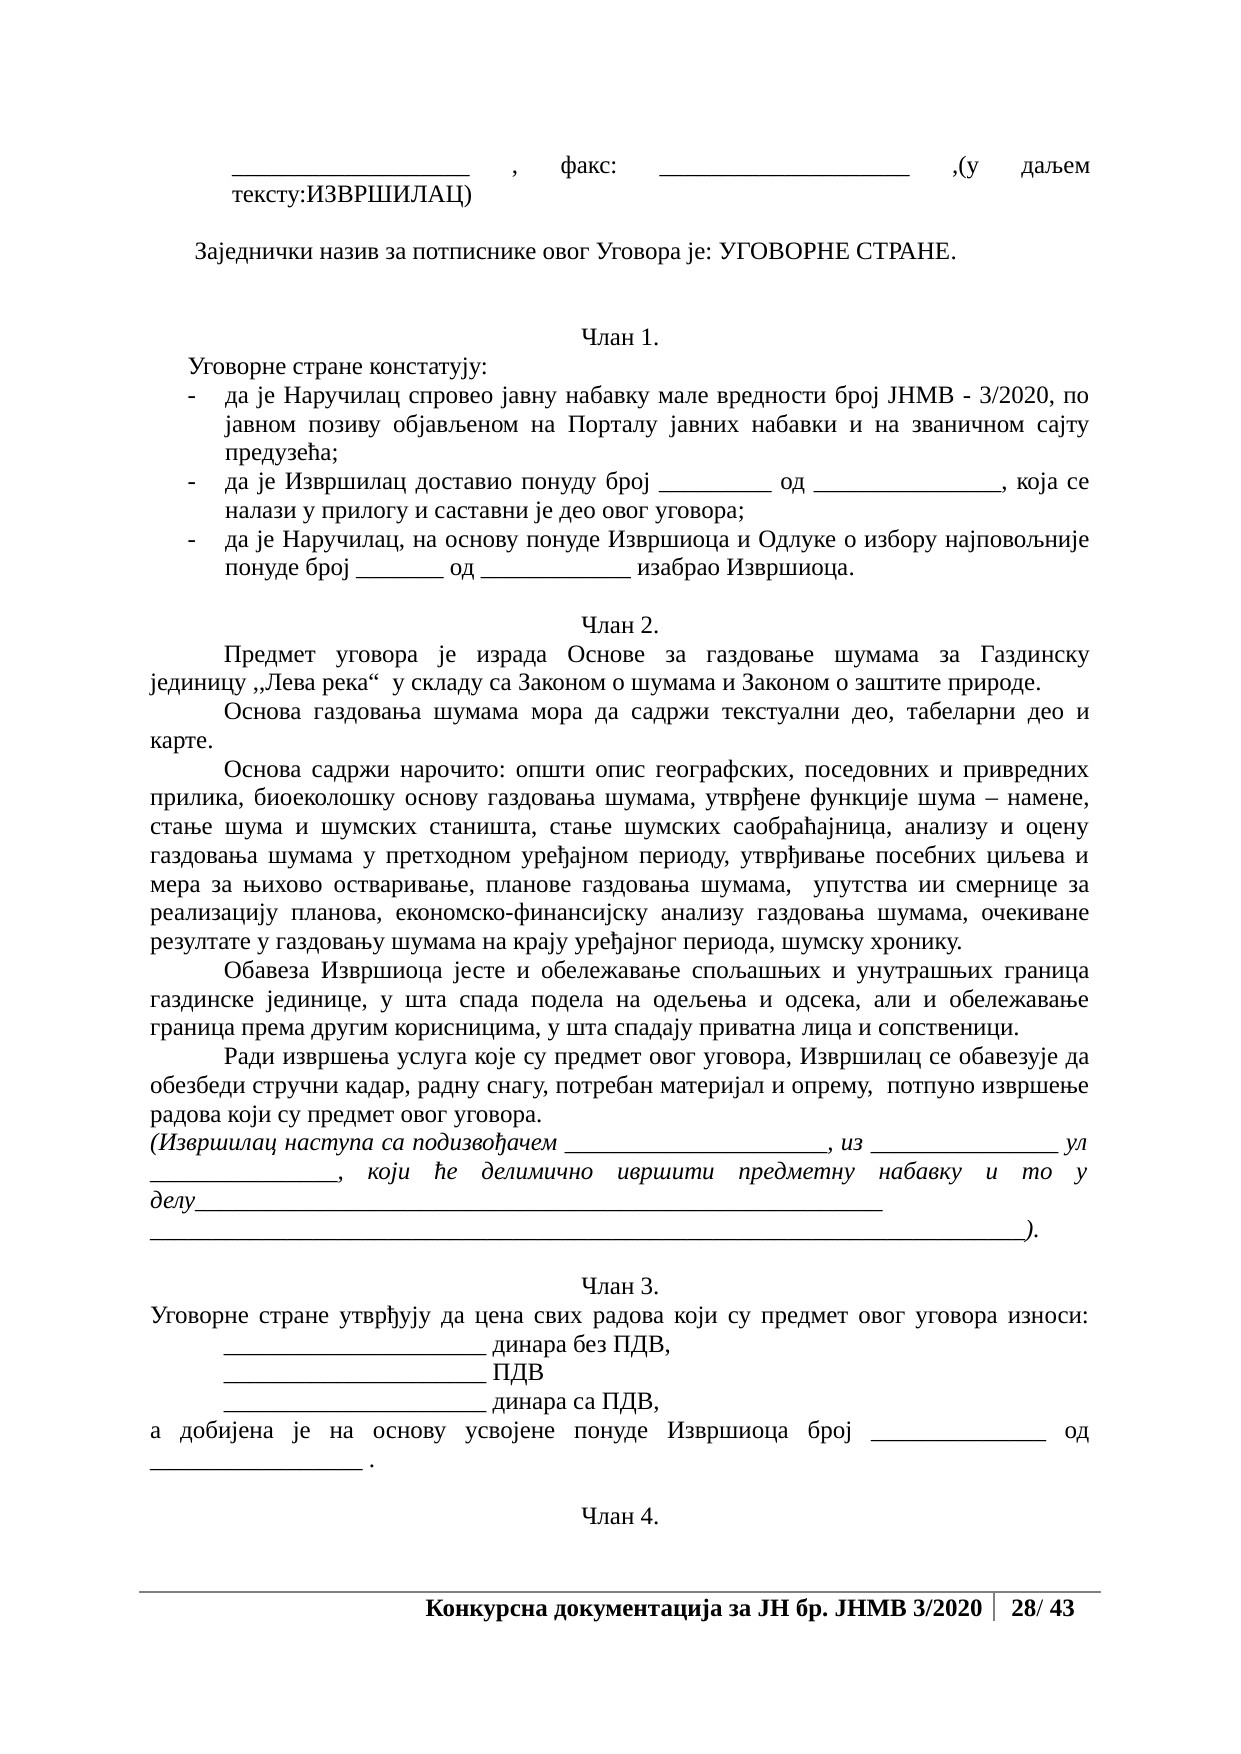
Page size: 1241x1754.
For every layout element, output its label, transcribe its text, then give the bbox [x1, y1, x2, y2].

text Обавеза Извршиоца јесте и обележавање спољашњих и унутрашњих граница газдинске јединице, у шта спада подела на одељења и одсека, али и обележавање граница према другим корисницима, у шта спадају приватна лица и сопственици. [150, 955, 1090, 1041]
text (Извршилац наступа са подизвођачем _____________________, из _______________ ул _______________, који ће делимично ивршити предметну набавку и то у делу_______________________________________________________ [150, 1127, 1090, 1214]
list да је Наручилац, на основу понуде Извршиоца и Одлуке о избору најповољније понуде број _______ од ____________ изабрао Извршиоца. [187, 524, 1090, 581]
text _____________________ динара са ПДВ, [150, 1386, 1090, 1415]
list да је Извршилац доставио понуду број _________ од _______________, која се налази у прилогу и саставни је део овог уговора; [187, 466, 1090, 524]
text а добијена је на основу усвојене понуде Извршиоца број ______________ од _________________ . [150, 1415, 1090, 1472]
text Члан 1. [150, 322, 1090, 351]
text Члан 3. [150, 1271, 1090, 1300]
text Основа газдовања шумама мора да садржи текстуални део, табеларни део и карте. [150, 696, 1090, 754]
list ___________________ , факс: ____________________ ,(у даљем тексту:ИЗВРШИЛАЦ) [194, 150, 1090, 207]
text Уговорне стране констатују: [150, 351, 1090, 380]
list да је Наручилац спровео јавну набавку мале вредности број ЈНМВ - 3/2020, по јавном позиву објављеном на Порталу јавних набавки и на званичном сајту предузећа; [187, 380, 1090, 466]
text _____________________ ПДВ [150, 1357, 1090, 1386]
text Основа садржи нарочито: општи опис географских, поседовних и привредних прилика, биоеколошку основу газдовања шумама, утврђене функције шума – намене, стање шума и шумских станишта, стање шумских саобраћајница, анализу и оцену газдовања шумама у претходном уређајном периоду, утврђивање посебних циљева и мера за њихово остваривање, планове газдовања шумама, упутства ии смернице за реализацију планова, економско-финансијску анализу газдовања шумама, очекиване резултате у газдовању шумама на крају уређајног периода, шумску хронику. [150, 754, 1090, 955]
text Предмет уговора је израда Основе за газдовање шумама за Газдинску јединицу ,,Лева река“ у складу са Законом о шумама и Законом о заштите природе. [150, 639, 1090, 696]
text Члан 2. [150, 610, 1090, 639]
text Ради извршења услуга које су предмет овог уговора, Извршилац се обавезује да обезбеди стручни кадар, радну снагу, потребан материјал и опрему, потпуно извршење радова који су предмет овог уговора. [150, 1041, 1090, 1127]
text ______________________________________________________________________). [150, 1214, 1090, 1242]
text Члан 4. [150, 1501, 1090, 1530]
text Уговорне стране утврђују да цена свих радова који су предмет овог уговора износи: _____________________ динара без ПДВ, [150, 1300, 1090, 1357]
text Заједнички назив за потписнике овог Уговора је: УГОВОРНЕ СТРАНЕ. [150, 236, 1090, 265]
